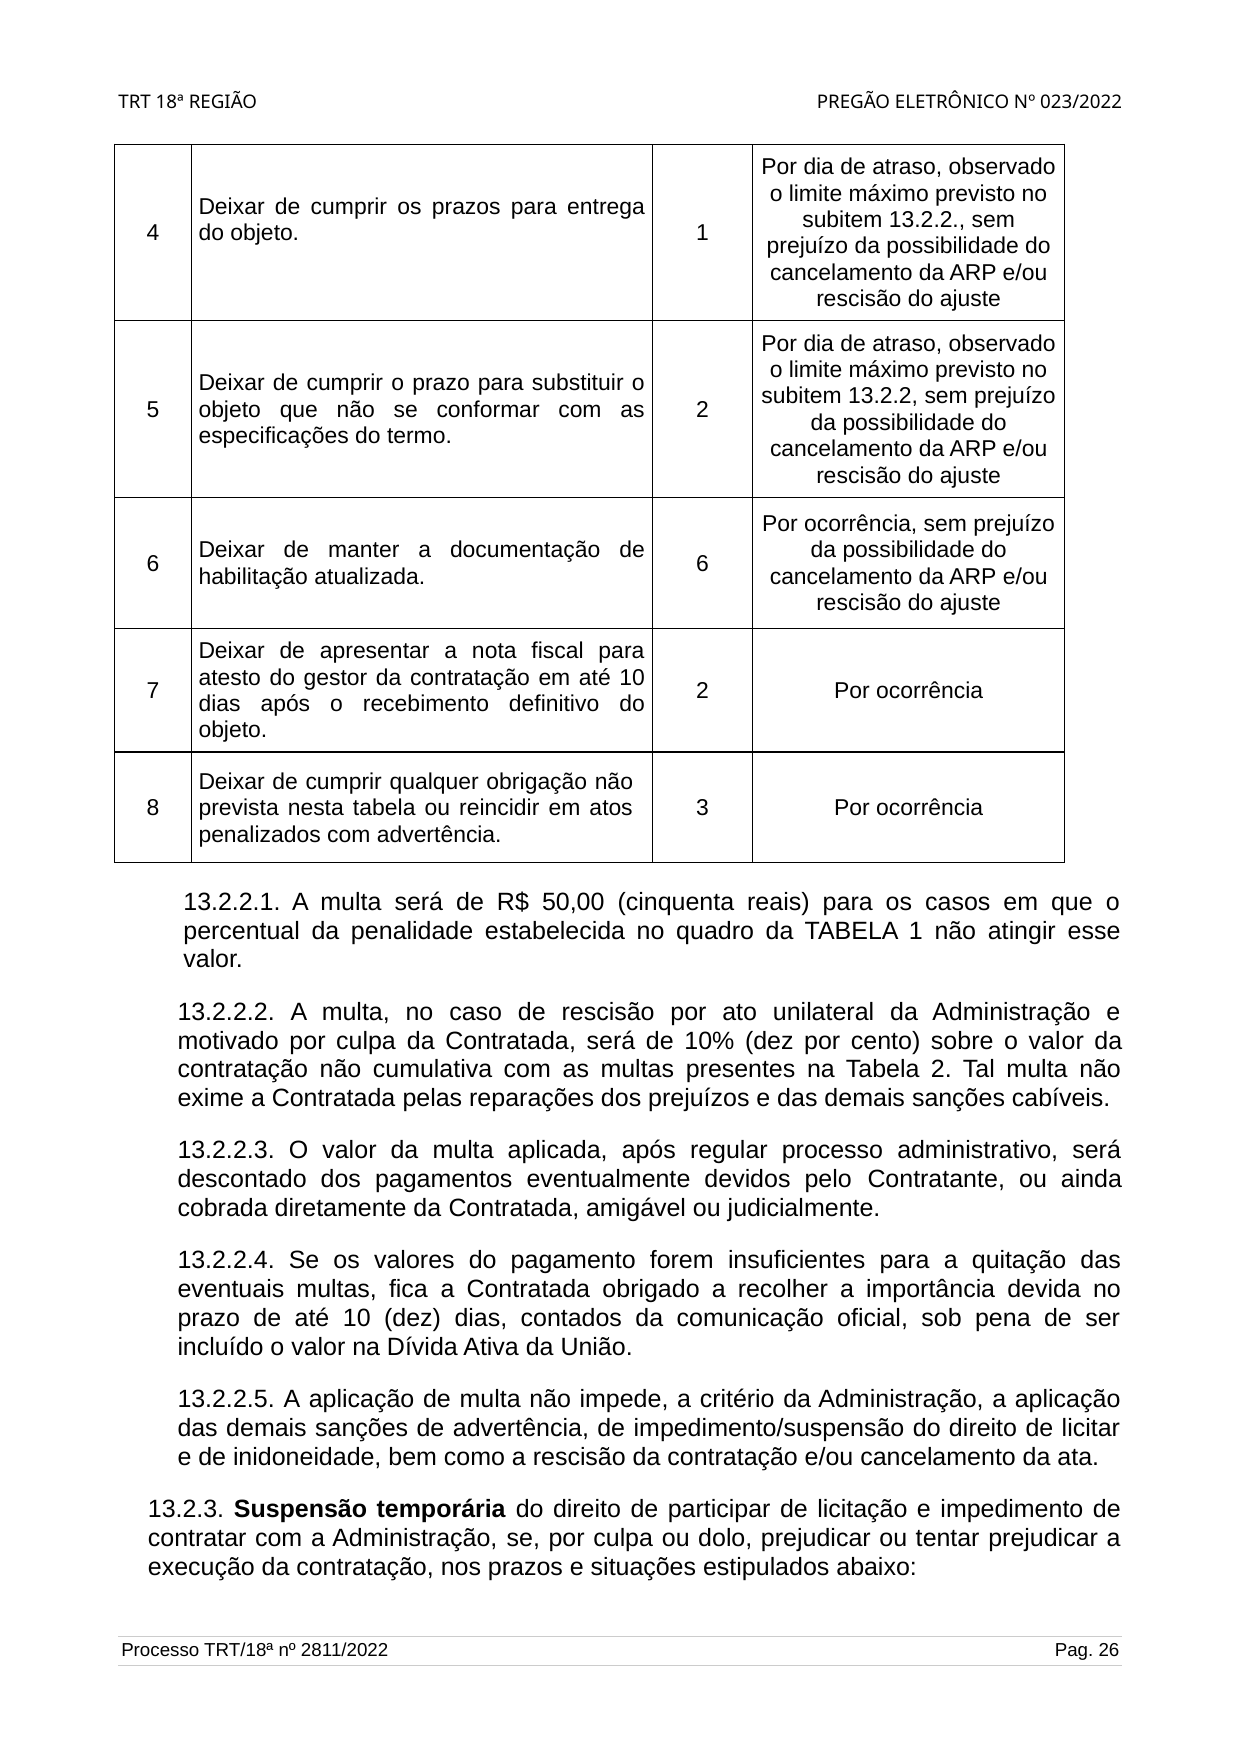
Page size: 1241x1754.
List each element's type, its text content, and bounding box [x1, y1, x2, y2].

table_cell Deixar de cumprir qualquer obrigação não prevista nesta tabela ou reincidir em atos penalizados com advertência. [192, 753, 652, 862]
text 13.2.2.5. A aplicação de multa não impede, a critério da Administração, a aplicação das demais sanções de advertência, de impedimento/suspensão do direito de licitar e de inidoneidade, bem como a rescisão da contratação e/ou cancelamento da ata. [177, 1384, 1122, 1470]
table_cell Por ocorrência [753, 629, 1064, 751]
table_cell 6 [653, 498, 752, 628]
table_cell 5 [115, 321, 191, 497]
text 13.2.3. Suspensão temporária do direito de participar de licitação e impedimento de contratar com a Administração, se, por culpa ou dolo, prejudicar ou tentar prejudicar a execução da contratação, nos prazos e situações estipulados abaixo: [148, 1494, 1122, 1580]
table_cell 2 [653, 629, 752, 751]
text 13.2.2.1. A multa será de R$ 50,00 (cinquenta reais) para os casos em que o percentual da penalidade estabelecida no quadro da TABELA 1 não atingir esse valor. [183, 887, 1122, 973]
table_cell 1 [653, 145, 752, 320]
table_cell 2 [653, 321, 752, 497]
table_cell 6 [115, 498, 191, 628]
table_cell Por dia de atraso, observado o limite máximo previsto no subitem 13.2.2, sem prejuízo da possibilidade do cancelamento da ARP e/ou rescisão do ajuste [753, 321, 1064, 497]
table_cell Por ocorrência [753, 753, 1064, 862]
table_cell Deixar de apresentar a nota fiscal para atesto do gestor da contratação em até 10 dias após o recebimento definitivo do objeto. [192, 629, 652, 751]
text 13.2.2.3. O valor da multa aplicada, após regular processo administrativo, será descontado dos pagamentos eventualmente devidos pelo Contratante, ou ainda cobrada diretamente da Contratada, amigável ou judicialmente. [177, 1136, 1122, 1222]
table_cell Deixar de cumprir o prazo para substituir o objeto que não se conformar com as especificações do termo. [192, 321, 652, 497]
table_cell 7 [115, 629, 191, 751]
text 13.2.2.2. A multa, no caso de rescisão por ato unilateral da Administração e motivado por culpa da Contratada, será de 10% (dez por cento) sobre o valor da contratação não cumulativa com as multas presentes na Tabela 2. Tal multa não exime a Contratada pelas reparações dos prejuízos e das demais sanções cabíveis. [177, 997, 1122, 1112]
table_cell Deixar de cumprir os prazos para entrega do objeto. [192, 145, 652, 320]
table_cell Deixar de manter a documentação de habilitação atualizada. [192, 498, 652, 628]
table_cell 3 [653, 753, 752, 862]
table_cell 4 [115, 145, 191, 320]
text 13.2.2.4. Se os valores do pagamento forem insuficientes para a quitação das eventuais multas, fica a Contratada obrigado a recolher a importância devida no prazo de até 10 (dez) dias, contados da comunicação oficial, sob pena de ser incluído o valor na Dívida Ativa da União. [177, 1245, 1122, 1360]
table_cell Por ocorrência, sem prejuízo da possibilidade do cancelamento da ARP e/ou rescisão do ajuste [753, 498, 1064, 628]
table_cell Por dia de atraso, observado o limite máximo previsto no subitem 13.2.2., sem prejuízo da possibilidade do cancelamento da ARP e/ou rescisão do ajuste [753, 145, 1064, 320]
table_cell 8 [115, 753, 191, 862]
